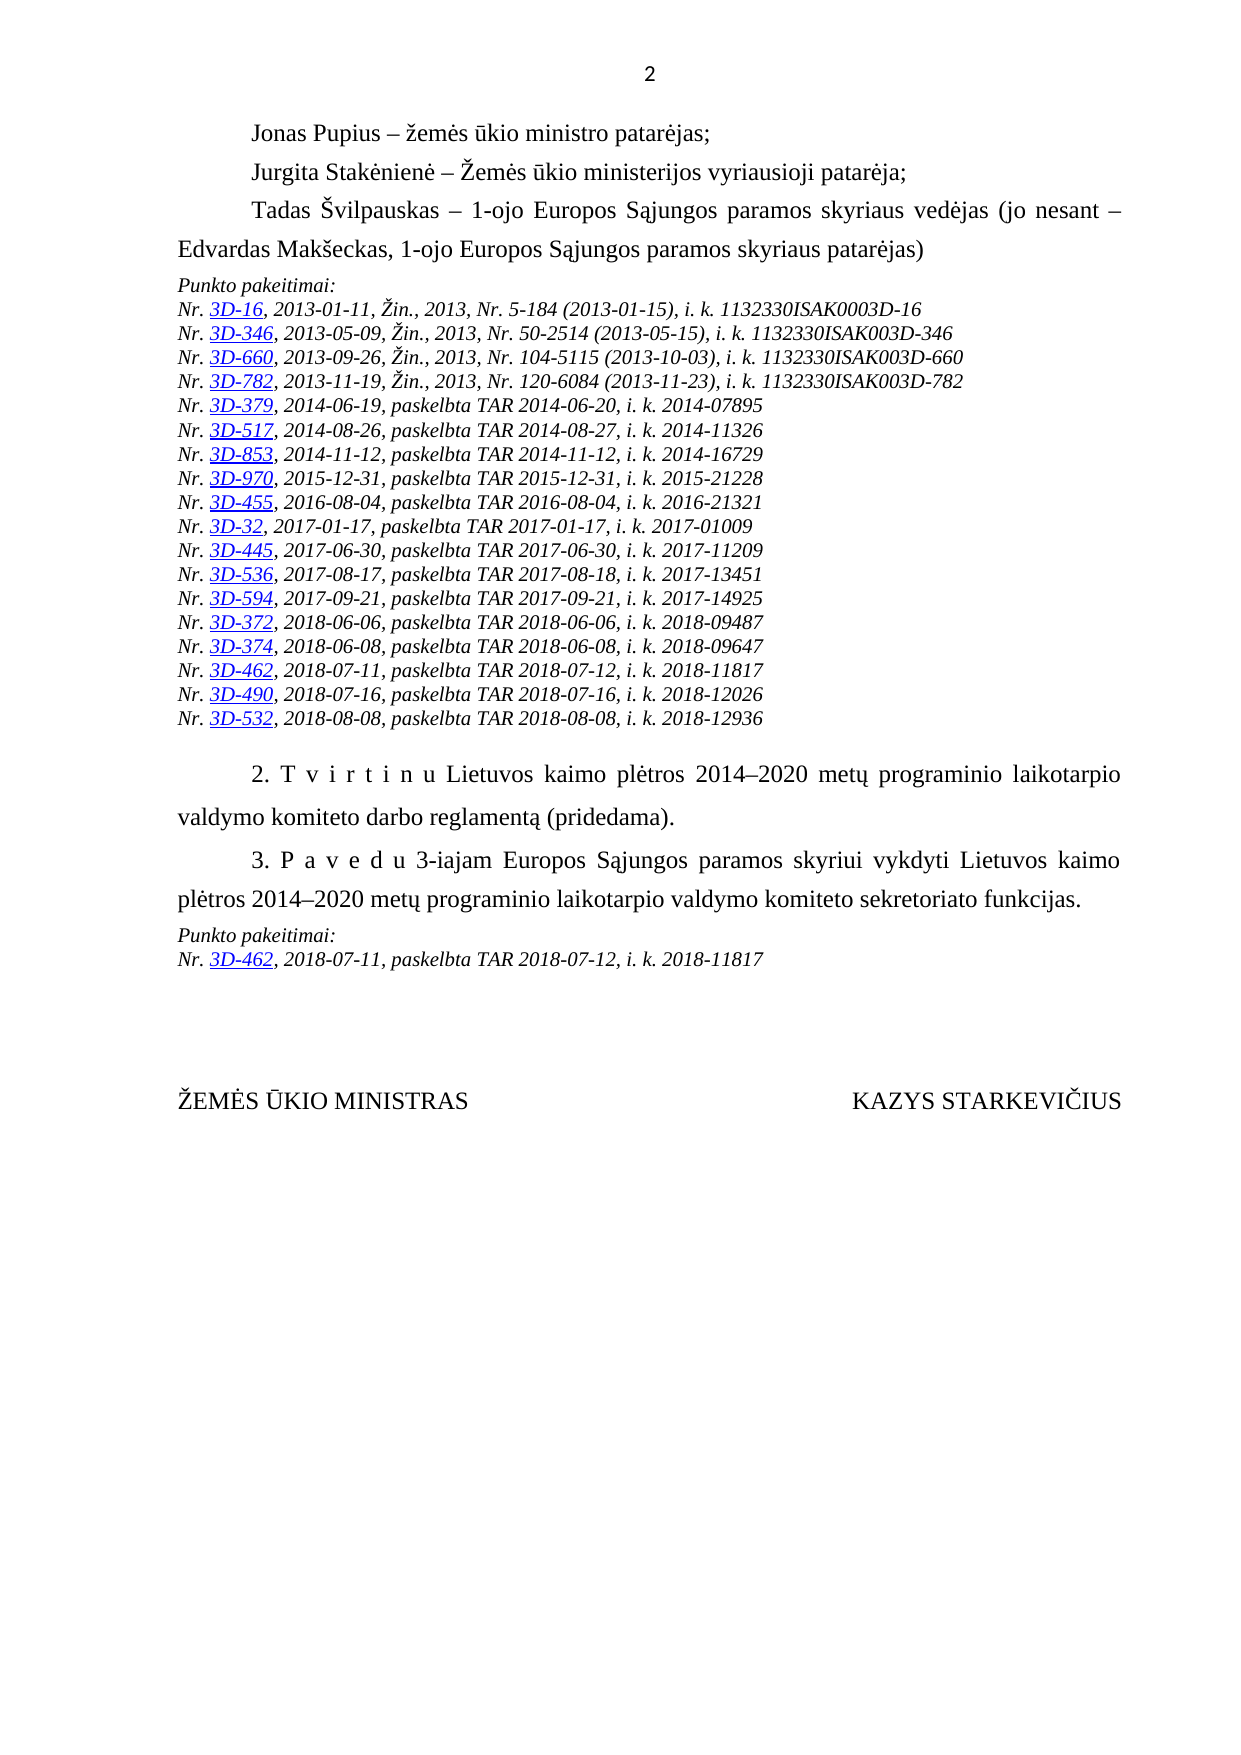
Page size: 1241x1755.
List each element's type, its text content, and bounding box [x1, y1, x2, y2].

text 3. P a v e d u 3-iajam Europos Sąjungos paramos skyriui vykdyti Lietuvos kaimo plėtros 2014–2020 metų programinio laikotarpio valdymo komiteto sekretoriato funkcijas. [177, 845, 1122, 913]
text Žemės ūkio ministras Kazys Starkevičius [177, 1086, 1122, 1115]
text Nr. 3D-445, 2017-06-30, paskelbta TAR 2017-06-30, i. k. 2017-11209 [177, 538, 1122, 562]
text Punkto pakeitimai: [177, 923, 1122, 947]
text Nr. 3D-379, 2014-06-19, paskelbta TAR 2014-06-20, i. k. 2014-07895 [177, 393, 1122, 417]
text Nr. 3D-660, 2013-09-26, Žin., 2013, Nr. 104-5115 (2013-10-03), i. k. 1132330ISAK003D-660 [177, 345, 1122, 369]
text Nr. 3D-346, 2013-05-09, Žin., 2013, Nr. 50-2514 (2013-05-15), i. k. 1132330ISAK003D-346 [177, 321, 1122, 345]
text Nr. 3D-782, 2013-11-19, Žin., 2013, Nr. 120-6084 (2013-11-23), i. k. 1132330ISAK003D-782 [177, 369, 1122, 393]
text Nr. 3D-970, 2015-12-31, paskelbta TAR 2015-12-31, i. k. 2015-21228 [177, 466, 1122, 490]
text Jonas Pupius – žemės ūkio ministro patarėjas; [177, 118, 1122, 147]
text Nr. 3D-455, 2016-08-04, paskelbta TAR 2016-08-04, i. k. 2016-21321 [177, 490, 1122, 514]
text Nr. 3D-32, 2017-01-17, paskelbta TAR 2017-01-17, i. k. 2017-01009 [177, 514, 1122, 538]
text Nr. 3D-490, 2018-07-16, paskelbta TAR 2018-07-16, i. k. 2018-12026 [177, 682, 1122, 706]
text Tadas Švilpauskas – 1-ojo Europos Sąjungos paramos skyriaus vedėjas (jo nesant – Edvardas Makšeckas, 1-ojo Europos Sąjungos paramos skyriaus patarėjas) [177, 196, 1122, 263]
text Nr. 3D-517, 2014-08-26, paskelbta TAR 2014-08-27, i. k. 2014-11326 [177, 417, 1122, 442]
text Nr. 3D-536, 2017-08-17, paskelbta TAR 2017-08-18, i. k. 2017-13451 [177, 562, 1122, 586]
text Punkto pakeitimai: [177, 273, 1122, 297]
text Nr. 3D-372, 2018-06-06, paskelbta TAR 2018-06-06, i. k. 2018-09487 [177, 610, 1122, 634]
text Nr. 3D-594, 2017-09-21, paskelbta TAR 2017-09-21, i. k. 2017-14925 [177, 586, 1122, 610]
text Nr. 3D-16, 2013-01-11, Žin., 2013, Nr. 5-184 (2013-01-15), i. k. 1132330ISAK0003D-16 [177, 297, 1122, 321]
text Jurgita Stakėnienė – Žemės ūkio ministerijos vyriausioji patarėja; [177, 157, 1122, 186]
text 2. T v i r t i n u Lietuvos kaimo plėtros 2014–2020 metų programinio laikotarpio valdymo komiteto darbo reglamentą (pridedama). [177, 759, 1122, 831]
text Nr. 3D-462, 2018-07-11, paskelbta TAR 2018-07-12, i. k. 2018-11817 [177, 947, 1122, 971]
text Nr. 3D-462, 2018-07-11, paskelbta TAR 2018-07-12, i. k. 2018-11817 [177, 658, 1122, 682]
text Nr. 3D-532, 2018-08-08, paskelbta TAR 2018-08-08, i. k. 2018-12936 [177, 706, 1122, 730]
text Nr. 3D-374, 2018-06-08, paskelbta TAR 2018-06-08, i. k. 2018-09647 [177, 634, 1122, 658]
text Nr. 3D-853, 2014-11-12, paskelbta TAR 2014-11-12, i. k. 2014-16729 [177, 442, 1122, 466]
